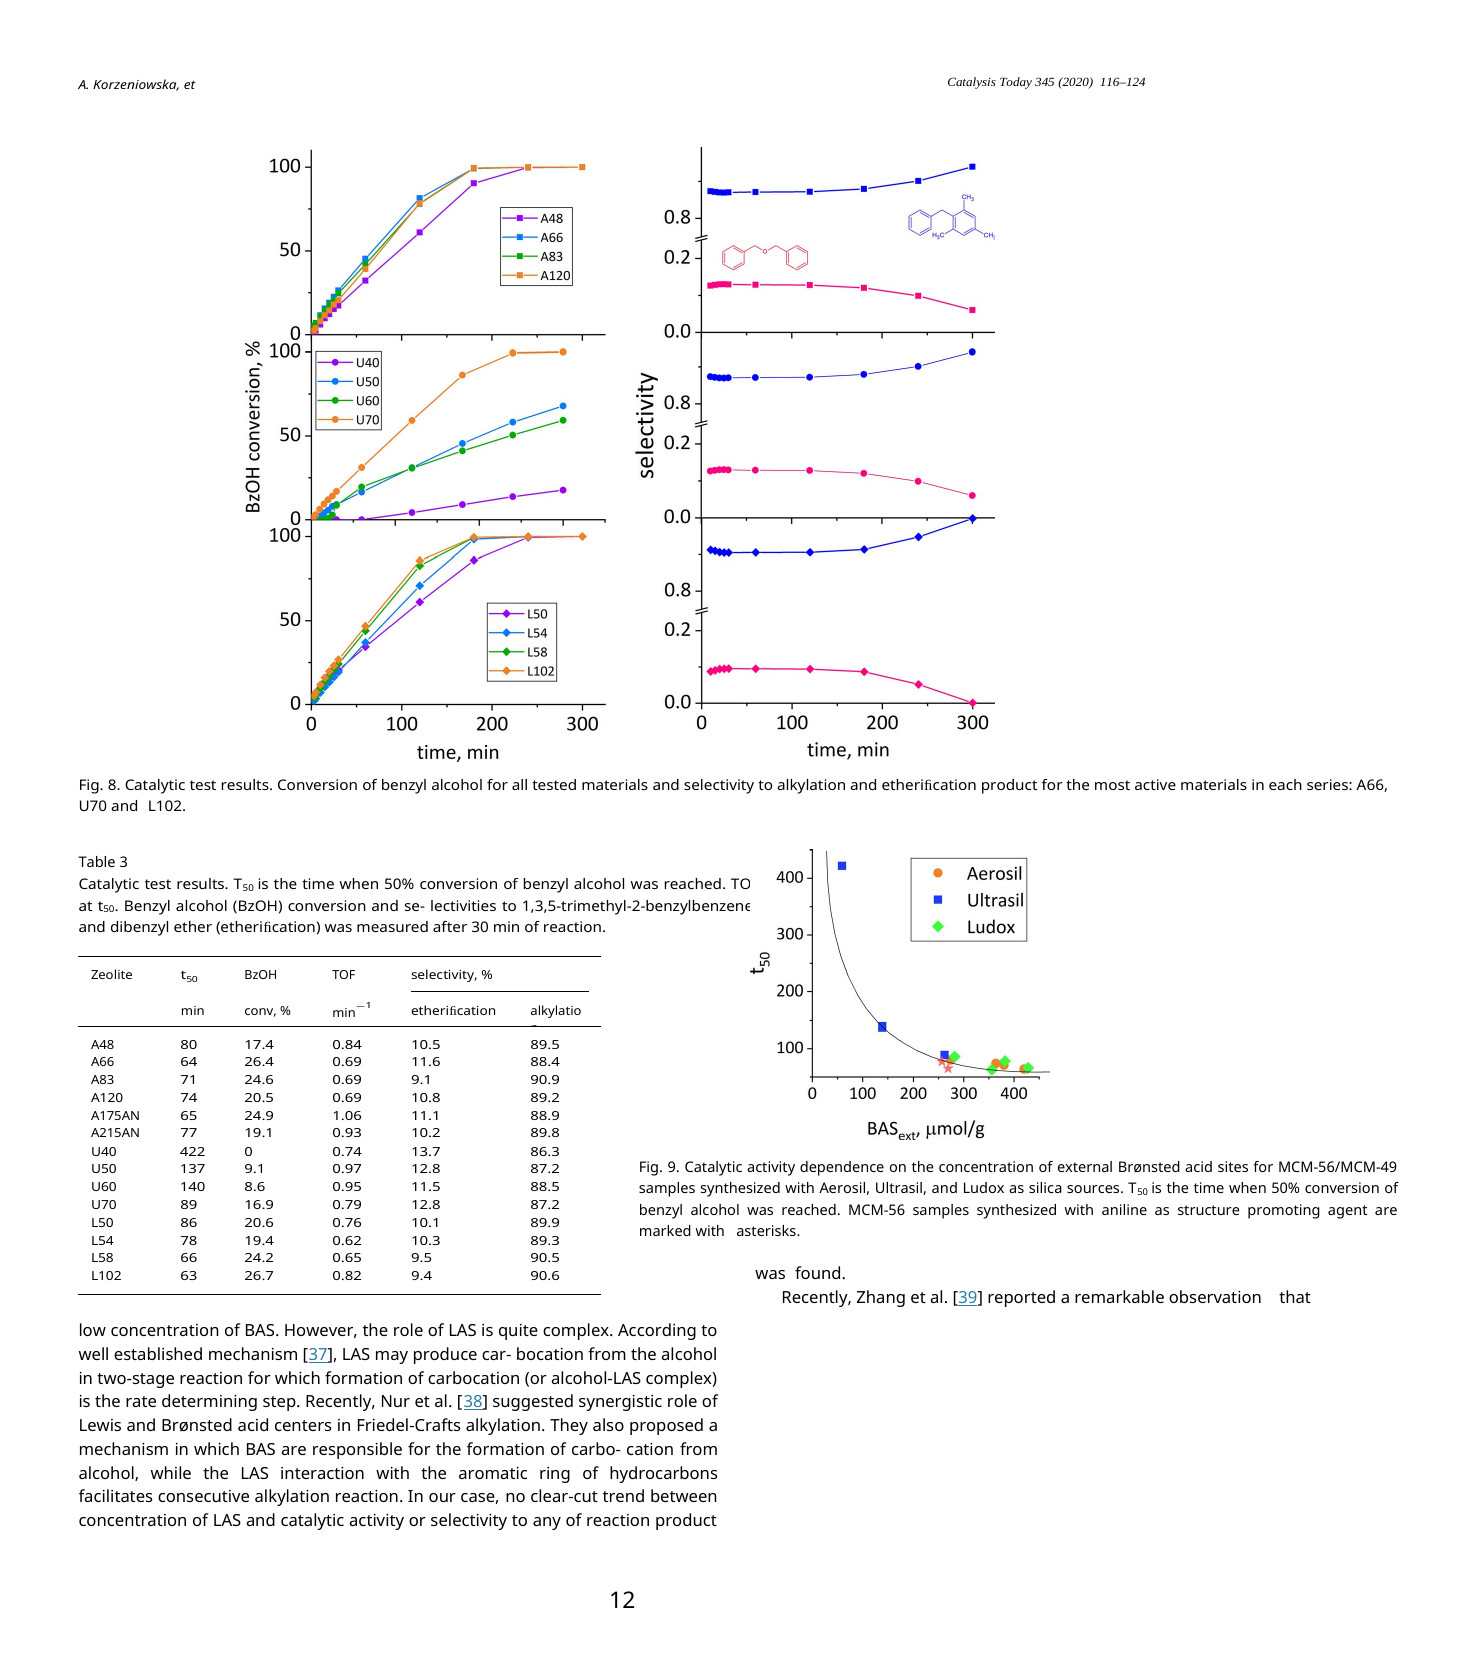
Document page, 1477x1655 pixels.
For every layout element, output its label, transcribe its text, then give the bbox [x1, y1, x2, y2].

table_cell 63 [161, 1266, 224, 1294]
table_cell 11.6 [411, 1052, 510, 1069]
table_cell 11.5 [411, 1177, 510, 1194]
table_cell 10.1 [411, 1212, 510, 1230]
table_cell L102 [78, 1266, 161, 1294]
table_cell 89.2 [510, 1087, 589, 1105]
table_cell 19.4 [224, 1230, 312, 1248]
table_cell L58 [78, 1248, 161, 1266]
text Recently, Zhang et al. [39] reported a remarkable observation that [781, 1286, 1410, 1308]
table_cell A120 [78, 1087, 161, 1105]
table_cell 20.5 [224, 1087, 312, 1105]
table_cell 0.62 [312, 1230, 411, 1248]
table_cell 90.9 [510, 1070, 589, 1087]
table_cell [78, 991, 161, 1026]
table_cell [589, 1212, 601, 1230]
table_cell 86 [161, 1212, 224, 1230]
table_cell 66 [161, 1248, 224, 1266]
table_cell 0.65 [312, 1248, 411, 1266]
table_cell 10.3 [411, 1230, 510, 1248]
text [1051, 851, 1410, 871]
table_cell 0.74 [312, 1141, 411, 1159]
table_cell 1.06 [312, 1105, 411, 1123]
table_cell 77 [161, 1123, 224, 1141]
table_cell 89.9 [510, 1212, 589, 1230]
table_cell [589, 1123, 601, 1141]
table_header TOF [312, 957, 411, 991]
table_cell A48 [78, 1027, 161, 1052]
picture [245, 147, 995, 762]
table_cell 86.3 [510, 1141, 589, 1159]
table_cell 10.8 [411, 1087, 510, 1105]
table_cell 16.9 [224, 1194, 312, 1212]
table_cell 9.5 [411, 1248, 510, 1266]
table_cell 0 [224, 1141, 312, 1159]
table_header BzOH [224, 957, 312, 991]
table_cell [589, 1105, 601, 1123]
table_header [510, 957, 589, 991]
table_cell 0.93 [312, 1123, 411, 1141]
text Fig. 9. Catalytic activity dependence on the concentration of external Brønsted acid sites for MCM-56/MCM-49 samples synthesized with Aerosil, Ultrasil, and Ludox as silica sources. T50 is the time when 50% conversion of benzyl alcohol was reached. MCM-56 samples synthesized with aniline as structure promoting agent are marked with asterisks. [639, 1157, 1398, 1241]
table_cell U60 [78, 1177, 161, 1194]
table_cell 78 [161, 1230, 224, 1248]
table_cell 74 [161, 1087, 224, 1105]
table_cell 19.1 [224, 1123, 312, 1141]
table_cell 90.5 [510, 1248, 589, 1266]
table_cell 140 [161, 1177, 224, 1194]
table_cell 24.9 [224, 1105, 312, 1123]
table_cell 13.7 [411, 1141, 510, 1159]
table_cell 88.4 [510, 1052, 589, 1069]
table_cell 24.6 [224, 1070, 312, 1087]
table_cell [589, 1087, 601, 1105]
table_cell 0.76 [312, 1212, 411, 1230]
table_cell 17.4 [224, 1027, 312, 1052]
table_header Zeolite [78, 957, 161, 991]
table_cell 9.1 [224, 1159, 312, 1177]
table_cell [589, 1052, 601, 1069]
table_cell 26.4 [224, 1052, 312, 1069]
table_cell 11.1 [411, 1105, 510, 1123]
table_cell 90.6 [510, 1266, 589, 1294]
table_cell 24.2 [224, 1248, 312, 1266]
table_cell conv, % [224, 991, 312, 1026]
table_cell 0.69 [312, 1087, 411, 1105]
table_cell 64 [161, 1052, 224, 1069]
text low concentration of BAS. However, the role of LAS is quite complex. According to well established mechanism [37], LAS may produce car- bocation from the alcohol in two-stage reaction for which formation of carbocation (or alcohol-LAS complex) is the rate determining step. Recently, Nur et al. [38] suggested synergistic role of Lewis and Brønsted acid centers in Friedel-Crafts alkylation. They also proposed a mechanism in which BAS are responsible for the formation of carbo- cation from alcohol, while the LAS interaction with the aromatic ring of hydrocarbons facilitates consecutive alkylation reaction. In our case, no clear-cut trend between concentration of LAS and catalytic activity or selectivity to any of reaction product [78, 1319, 718, 1531]
table_cell [589, 1194, 601, 1212]
table_cell 89.3 [510, 1230, 589, 1248]
table_cell 8.6 [224, 1177, 312, 1194]
table_cell 10.2 [411, 1123, 510, 1141]
table_cell [589, 1070, 601, 1087]
table_cell 137 [161, 1159, 224, 1177]
table_cell min [161, 991, 224, 1026]
table_cell 88.5 [510, 1177, 589, 1194]
table_cell A215AN [78, 1123, 161, 1141]
table_cell 0.69 [312, 1052, 411, 1069]
table_cell [589, 1230, 601, 1248]
table_cell min−1 [312, 991, 411, 1026]
table_cell U70 [78, 1194, 161, 1212]
table_cell L50 [78, 1212, 161, 1230]
table_cell 20.6 [224, 1212, 312, 1230]
text Catalytic test results. T50 is the time when 50% conversion of benzyl alcohol was reached. TOF calculated at t50. Benzyl alcohol (BzOH) conversion and se- lectivities to 1,3,5-trimethyl-2-benzylbenzene (alkylation) and dibenzyl ether (etheriﬁcation) was measured after 30 min of reaction. [78, 874, 750, 937]
table_cell 88.9 [510, 1105, 589, 1123]
table_cell A83 [78, 1070, 161, 1087]
table_header t50 [161, 957, 224, 991]
table_cell U40 [78, 1141, 161, 1159]
table_cell etheriﬁcation [411, 992, 510, 1026]
table_cell 9.4 [411, 1266, 510, 1294]
table_cell 0.84 [312, 1027, 411, 1052]
table_cell 0.79 [312, 1194, 411, 1212]
picture [750, 849, 1051, 1140]
table_cell [589, 1159, 601, 1177]
text Fig. 8. Catalytic test results. Conversion of benzyl alcohol for all tested materials and selectivity to alkylation and etheriﬁcation product for the most active materials in each series: A66, U70 and L102. [78, 774, 1398, 816]
table_cell 9.1 [411, 1070, 510, 1087]
text Table 3 [78, 851, 750, 871]
table_cell 0.95 [312, 1177, 411, 1194]
table_cell 12.8 [411, 1159, 510, 1177]
table_cell 0.97 [312, 1159, 411, 1177]
table_cell U50 [78, 1159, 161, 1177]
table_cell [589, 1248, 601, 1266]
table_cell 87.2 [510, 1159, 589, 1177]
table_cell 89.8 [510, 1123, 589, 1141]
table_cell 0.82 [312, 1266, 411, 1294]
table_cell [589, 1177, 601, 1194]
table_cell 65 [161, 1105, 224, 1123]
table_cell A66 [78, 1052, 161, 1069]
table_cell [589, 1266, 601, 1294]
table_cell 26.7 [224, 1266, 312, 1294]
table_cell 89.5 [510, 1027, 589, 1052]
table_cell L54 [78, 1230, 161, 1248]
table_cell 89 [161, 1194, 224, 1212]
table_cell 12.8 [411, 1194, 510, 1212]
table_cell 0.69 [312, 1070, 411, 1087]
table_header selectivity, % [411, 957, 510, 991]
text was found. [755, 1262, 1410, 1284]
table_cell 422 [161, 1141, 224, 1159]
table_cell 71 [161, 1070, 224, 1087]
table_cell [589, 1027, 601, 1052]
table_cell 10.5 [411, 1027, 510, 1052]
table_cell [589, 1141, 601, 1159]
table_header [589, 957, 601, 1026]
table_cell A175AN [78, 1105, 161, 1123]
table_cell 87.2 [510, 1194, 589, 1212]
table_cell 80 [161, 1027, 224, 1052]
table_cell alkylation [510, 992, 589, 1026]
